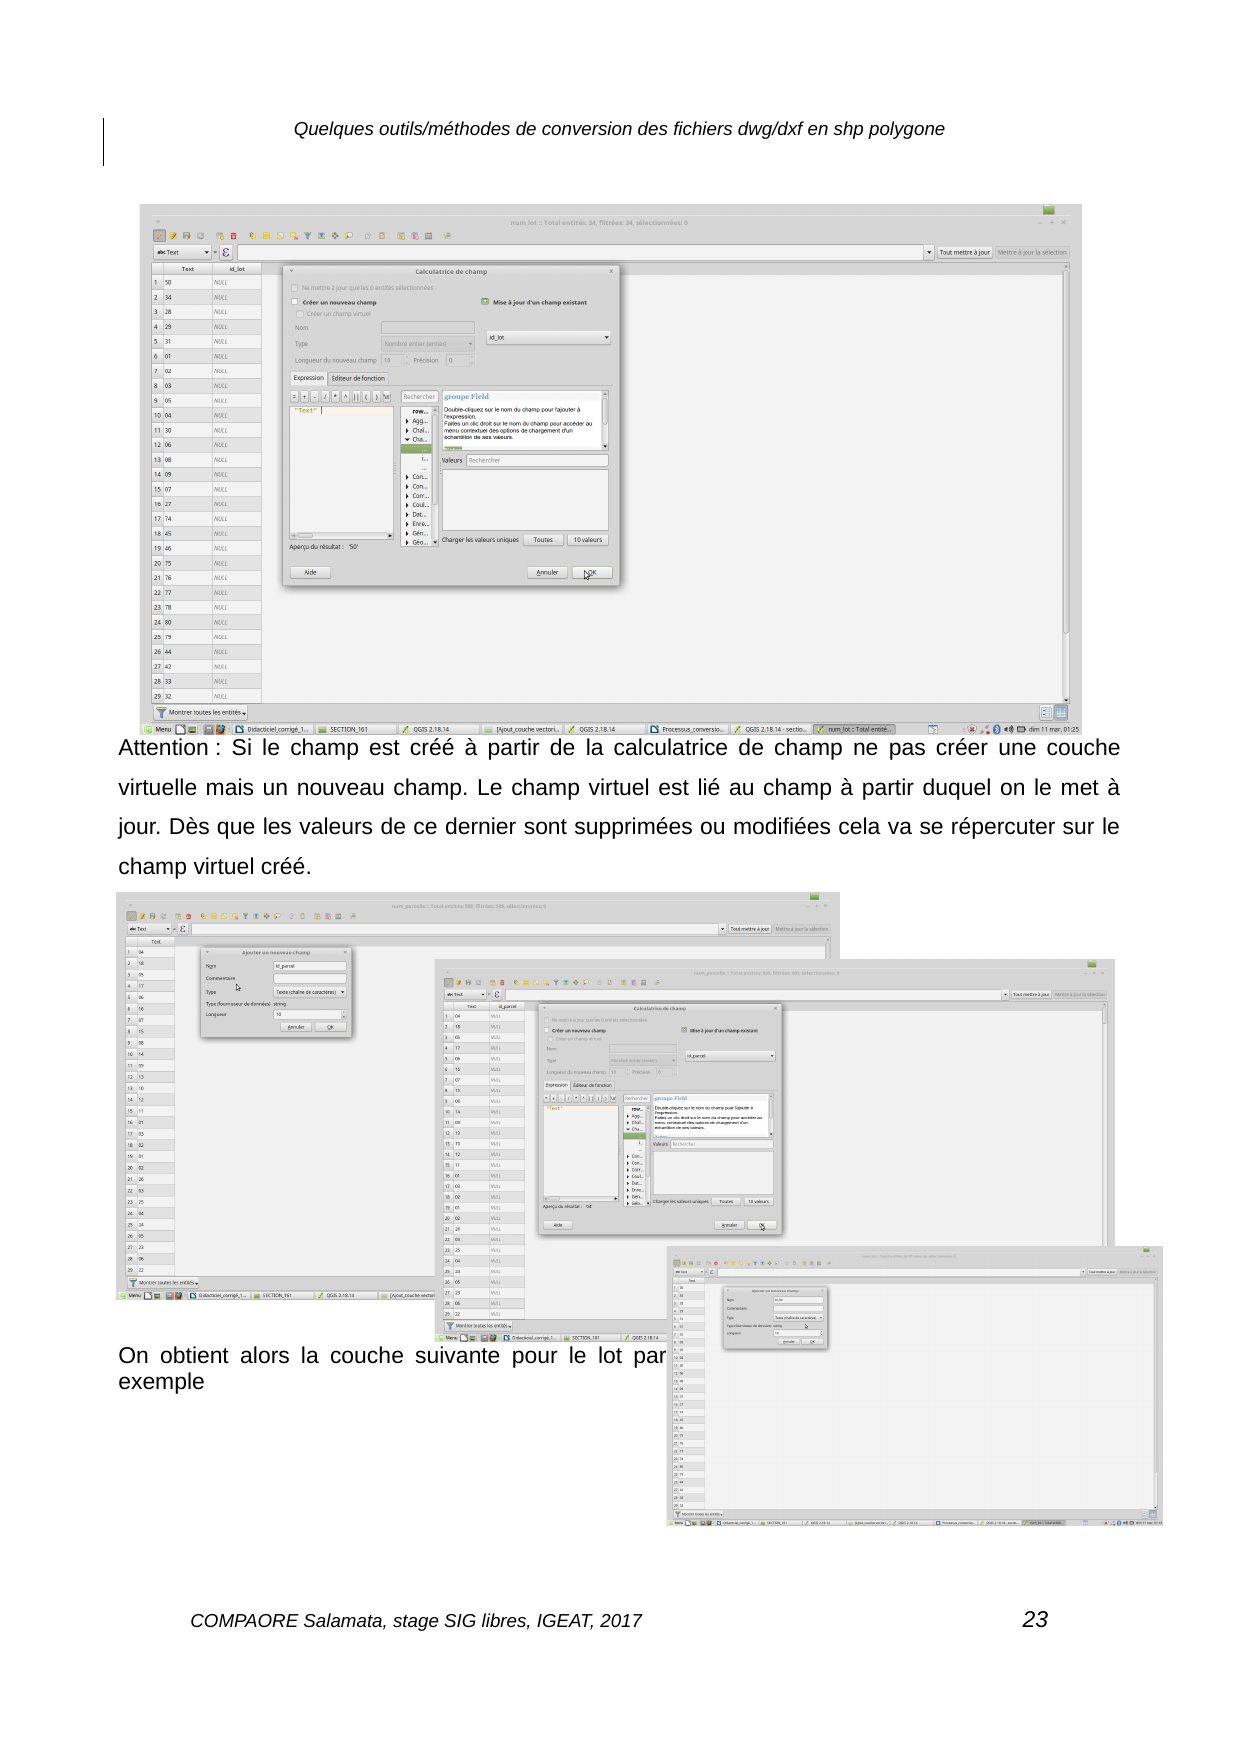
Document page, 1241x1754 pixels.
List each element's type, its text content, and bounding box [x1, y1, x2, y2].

picture [139, 204, 1082, 735]
text [1115, 1036, 1122, 1246]
picture [116, 892, 1164, 1526]
text On obtient alors la couche suivante pour le lot par exemple [118, 1300, 666, 1395]
text Attention : Si le champ est créé à partir de la calculatrice de champ ne pas créer une couche virtuelle mais un nouveau champ. Le champ virtuel est lié au champ à partir duquel on le met à jour. Dès que les valeurs de ce dernier sont supprimées ou modifiées cela va se répercuter sur le champ virtuel créé. [118, 196, 1122, 879]
